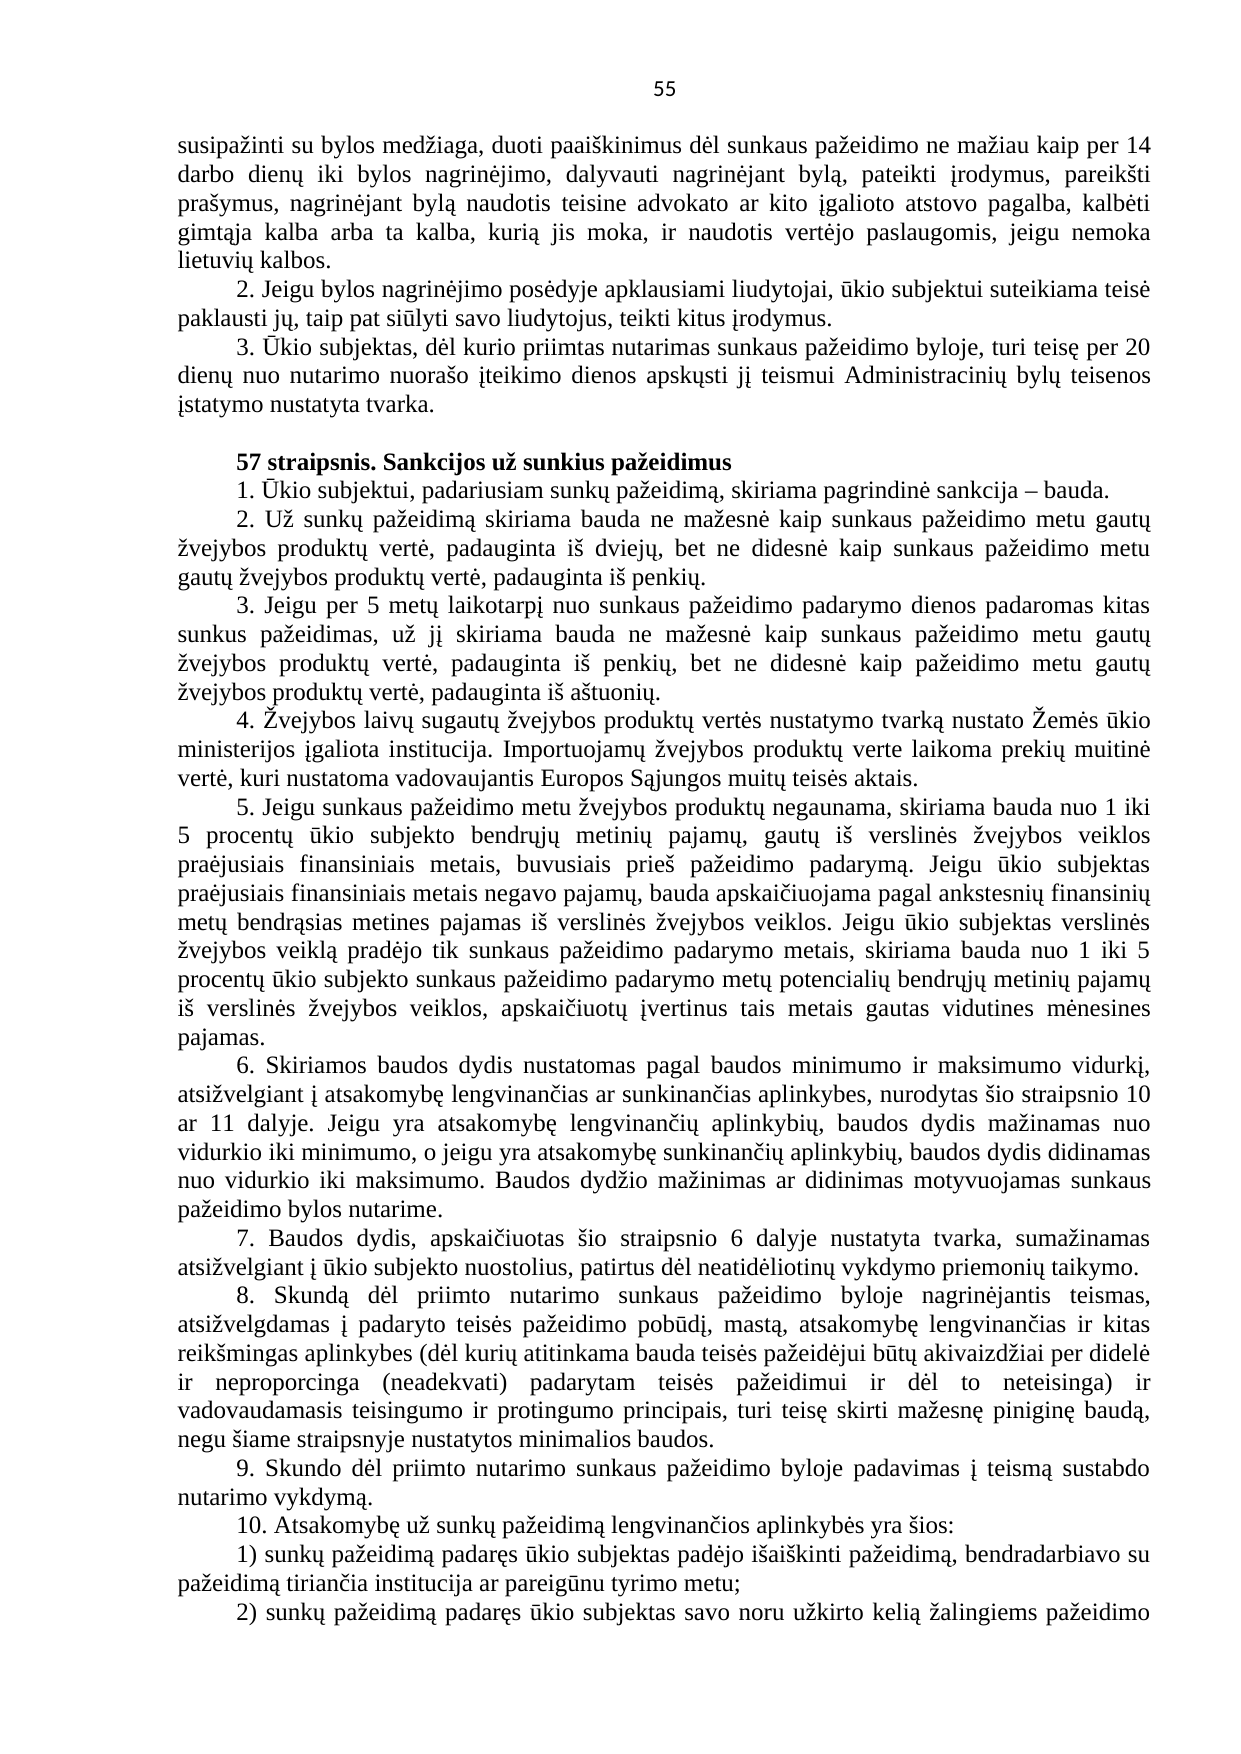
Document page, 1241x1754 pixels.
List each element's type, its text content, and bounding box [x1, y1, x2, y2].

text 9. Skundo dėl priimto nutarimo sunkaus pažeidimo byloje padavimas į teismą sustabdo nutarimo vykdymą. [177, 1453, 1152, 1511]
text 5. Jeigu sunkaus pažeidimo metu žvejybos produktų negaunama, skiriama bauda nuo 1 iki 5 procentų ūkio subjekto bendrųjų metinių pajamų, gautų iš verslinės žvejybos veiklos praėjusiais finansiniais metais, buvusiais prieš pažeidimo padarymą. Jeigu ūkio subjektas praėjusiais finansiniais metais negavo pajamų, bauda apskaičiuojama pagal ankstesnių finansinių metų bendrąsias metines pajamas iš verslinės žvejybos veiklos. Jeigu ūkio subjektas verslinės žvejybos veiklą pradėjo tik sunkaus pažeidimo padarymo metais, skiriama bauda nuo 1 iki 5 procentų ūkio subjekto sunkaus pažeidimo padarymo metų potencialių bendrųjų metinių pajamų iš verslinės žvejybos veiklos, apskaičiuotų įvertinus tais metais gautas vidutines mėnesines pajamas. [177, 792, 1152, 1051]
text 1. Ūkio subjektui, padariusiam sunkų pažeidimą, skiriama pagrindinė sankcija – bauda. [177, 476, 1152, 504]
text 10. Atsakomybę už sunkų pažeidimą lengvinančios aplinkybės yra šios: [177, 1511, 1152, 1539]
text 57 straipsnis. Sankcijos už sunkius pažeidimus [177, 447, 1152, 476]
text susipažinti su bylos medžiaga, duoti paaiškinimus dėl sunkaus pažeidimo ne mažiau kaip per 14 darbo dienų iki bylos nagrinėjimo, dalyvauti nagrinėjant bylą, pateikti įrodymus, pareikšti prašymus, nagrinėjant bylą naudotis teisine advokato ar kito įgalioto atstovo pagalba, kalbėti gimtąja kalba arba ta kalba, kurią jis moka, ir naudotis vertėjo paslaugomis, jeigu nemoka lietuvių kalbos. [177, 131, 1152, 274]
text 4. Žvejybos laivų sugautų žvejybos produktų vertės nustatymo tvarką nustato Žemės ūkio ministerijos įgaliota institucija. Importuojamų žvejybos produktų verte laikoma prekių muitinė vertė, kuri nustatoma vadovaujantis Europos Sąjungos muitų teisės aktais. [177, 706, 1152, 792]
text 2. Už sunkų pažeidimą skiriama bauda ne mažesnė kaip sunkaus pažeidimo metu gautų žvejybos produktų vertė, padauginta iš dviejų, bet ne didesnė kaip sunkaus pažeidimo metu gautų žvejybos produktų vertė, padauginta iš penkių. [177, 504, 1152, 591]
text 8. Skundą dėl priimto nutarimo sunkaus pažeidimo byloje nagrinėjantis teismas, atsižvelgdamas į padaryto teisės pažeidimo pobūdį, mastą, atsakomybę lengvinančias ir kitas reikšmingas aplinkybes (dėl kurių atitinkama bauda teisės pažeidėjui būtų akivaizdžiai per didelė ir neproporcinga (neadekvati) padarytam teisės pažeidimui ir dėl to neteisinga) ir vadovaudamasis teisingumo ir protingumo principais, turi teisę skirti mažesnę piniginę baudą, negu šiame straipsnyje nustatytos minimalios baudos. [177, 1281, 1152, 1453]
text 2. Jeigu bylos nagrinėjimo posėdyje apklausiami liudytojai, ūkio subjektui suteikiama teisė paklausti jų, taip pat siūlyti savo liudytojus, teikti kitus įrodymus. [177, 274, 1152, 332]
text 2) sunkų pažeidimą padaręs ūkio subjektas savo noru užkirto kelią žalingiems pažeidimo [177, 1597, 1152, 1626]
text 6. Skiriamos baudos dydis nustatomas pagal baudos minimumo ir maksimumo vidurkį, atsižvelgiant į atsakomybę lengvinančias ar sunkinančias aplinkybes, nurodytas šio straipsnio 10 ar 11 dalyje. Jeigu yra atsakomybę lengvinančių aplinkybių, baudos dydis mažinamas nuo vidurkio iki minimumo, o jeigu yra atsakomybę sunkinančių aplinkybių, baudos dydis didinamas nuo vidurkio iki maksimumo. Baudos dydžio mažinimas ar didinimas motyvuojamas sunkaus pažeidimo bylos nutarime. [177, 1051, 1152, 1223]
text 7. Baudos dydis, apskaičiuotas šio straipsnio 6 dalyje nustatyta tvarka, sumažinamas atsižvelgiant į ūkio subjekto nuostolius, patirtus dėl neatidėliotinų vykdymo priemonių taikymo. [177, 1223, 1152, 1281]
text 1) sunkų pažeidimą padaręs ūkio subjektas padėjo išaiškinti pažeidimą, bendradarbiavo su pažeidimą tiriančia institucija ar pareigūnu tyrimo metu; [177, 1539, 1152, 1597]
text 3. Ūkio subjektas, dėl kurio priimtas nutarimas sunkaus pažeidimo byloje, turi teisę per 20 dienų nuo nutarimo nuorašo įteikimo dienos apskųsti jį teismui Administracinių bylų teisenos įstatymo nustatyta tvarka. [177, 332, 1152, 418]
text 3. Jeigu per 5 metų laikotarpį nuo sunkaus pažeidimo padarymo dienos padaromas kitas sunkus pažeidimas, už jį skiriama bauda ne mažesnė kaip sunkaus pažeidimo metu gautų žvejybos produktų vertė, padauginta iš penkių, bet ne didesnė kaip pažeidimo metu gautų žvejybos produktų vertė, padauginta iš aštuonių. [177, 591, 1152, 706]
